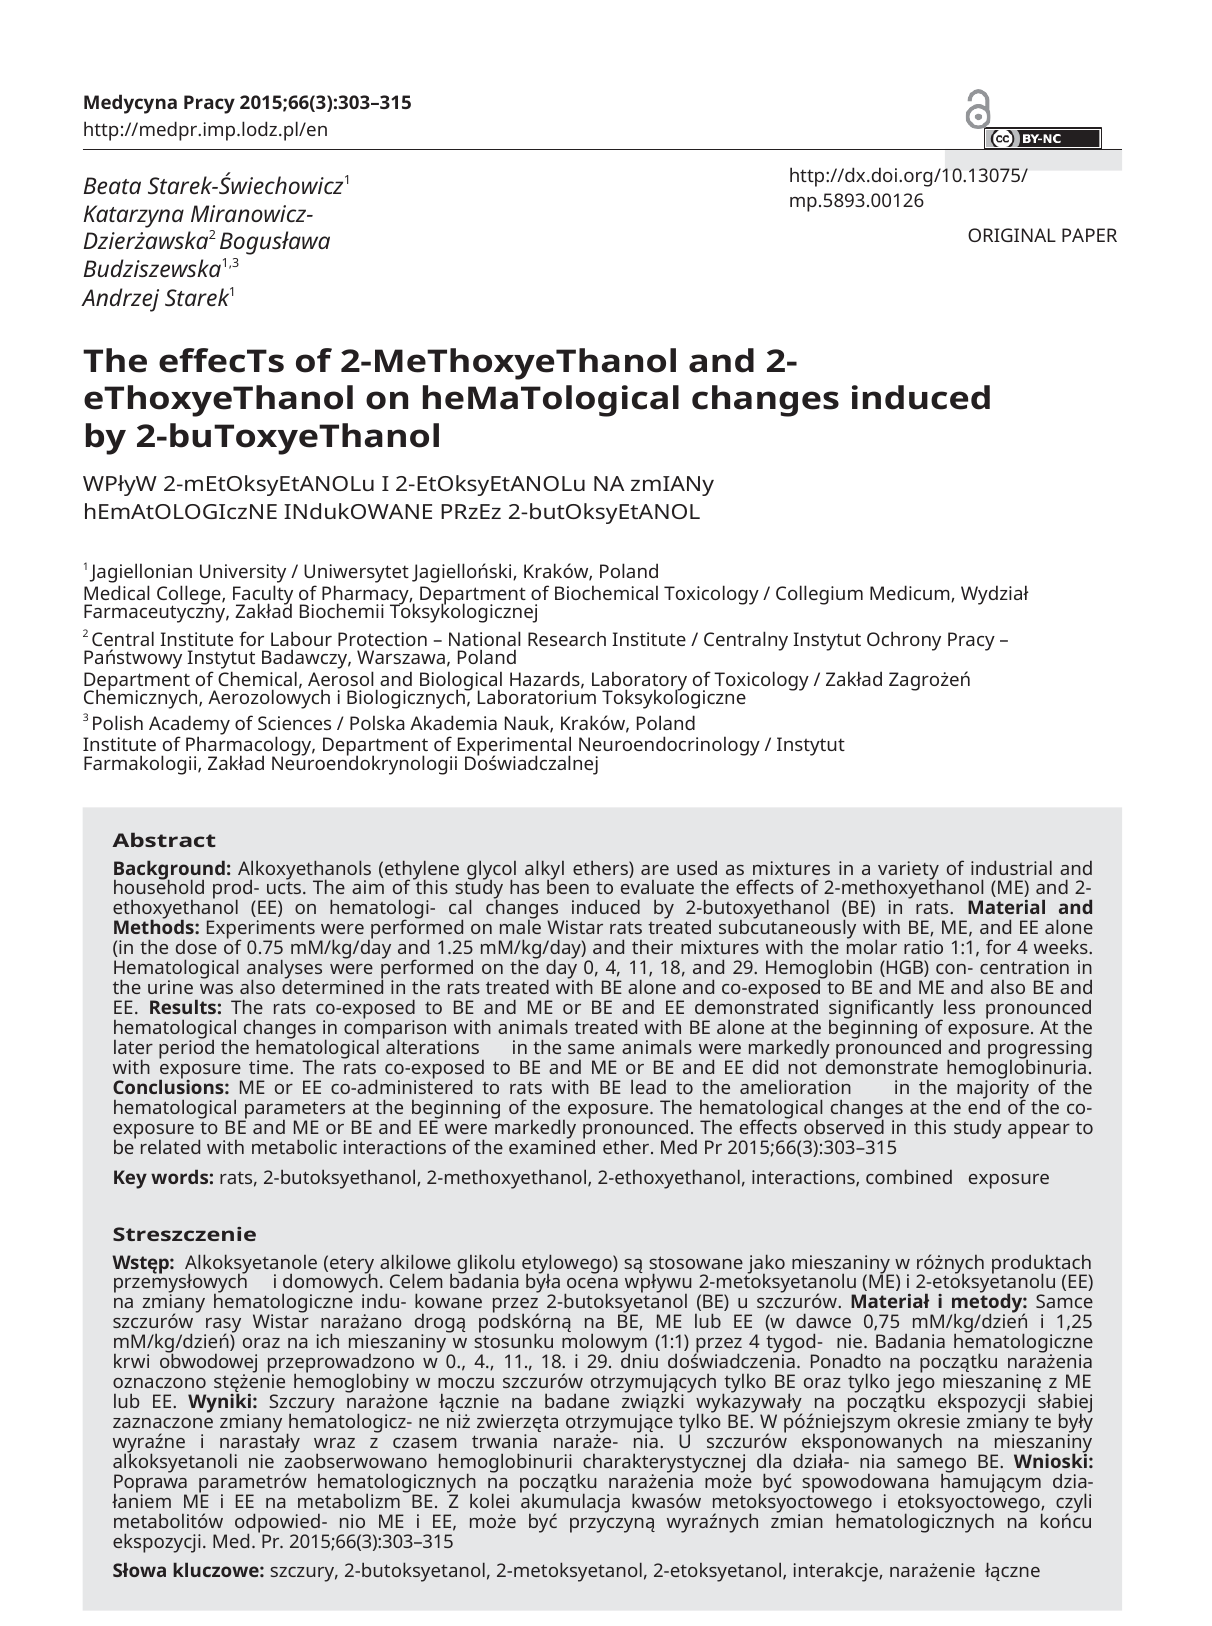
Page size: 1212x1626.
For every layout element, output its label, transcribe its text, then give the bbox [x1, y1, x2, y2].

picture [986, 130, 1020, 147]
text Słowa kluczowe: szczury, 2-butoksyetanol, 2-metoksyetanol, 2-etoksyetanol, interakcje, narażenie łączne [112, 1558, 1134, 1583]
text Department of Chemical, Aerosol and Biological Hazards, Laboratory of Toxicology / Zakład Zagrożeń Chemicznych, Aerozolowych i Biologicznych, Laboratorium Toksykologiczne [83, 670, 1017, 710]
text Streszczenie [112, 1221, 1134, 1247]
text http://medpr.imp.lodz.pl/en [83, 116, 418, 142]
text The effecTs of 2-MeThoxyeThanol and 2-eThoxyeThanol on heMaTological changes induced by 2-buToxyeThanol [83, 342, 1017, 455]
text Abstract [112, 828, 1134, 853]
text Beata Starek-Świechowicz1 Katarzyna Miranowicz-Dzierżawska2 Bogusława Budziszewska1,3 [83, 172, 418, 282]
text Medycyna Pracy 2015;66(3):303–315 [83, 89, 418, 115]
text WPłyW 2-mEtOksyEtANOLu I 2-EtOksyEtANOLu NA zmIANy hEmAtOLOGIczNE INdukOWANE PRzEz 2-butOksyEtANOL [83, 469, 826, 526]
text Institute of Pharmacology, Department of Experimental Neuroendocrinology / Instytut Farmakologii, Zakład Neuroendokrynologii Doświadczalnej [83, 736, 899, 776]
text Medical College, Faculty of Pharmacy, Department of Biochemical Toxicology / Collegium Medicum, Wydział Farmaceutyczny, Zakład Biochemii Toksykologicznej [83, 584, 1048, 624]
text Background: Alkoxyethanols (ethylene glycol alkyl ethers) are used as mixtures in a variety of industrial and household prod- ucts. The aim of this study has been to evaluate the effects of 2-methoxyethanol (ME) and 2-ethoxyethanol (EE) on hematologi- cal changes induced by 2-butoxyethanol (BE) in rats. Material and Methods: Experiments were performed on male Wistar rats treated subcutaneously with BE, ME, and EE alone (in the dose of 0.75 mM/kg/day and 1.25 mM/kg/day) and their mixtures with the molar ratio 1:1, for 4 weeks. Hematological analyses were performed on the day 0, 4, 11, 18, and 29. Hemoglobin (HGB) con- centration in the urine was also determined in the rats treated with BE alone and co-exposed to BE and ME and also BE and EE. Results: The rats co-exposed to BE and ME or BE and EE demonstrated significantly less pronounced hematological changes in comparison with animals treated with BE alone at the beginning of exposure. At the later period the hematological alterations in the same animals were markedly pronounced and progressing with exposure time. The rats co-exposed to BE and ME or BE and EE did not demonstrate hemoglobinuria. Conclusions: ME or EE co-administered to rats with BE lead to the amelioration in the majority of the hematological parameters at the beginning of the exposure. The hematological changes at the end of the co-exposure to BE and ME or BE and EE were markedly pronounced. The effects observed in this study appear to be related with metabolic interactions of the examined ether. Med Pr 2015;66(3):303–315 [112, 860, 1094, 1160]
picture [965, 89, 991, 129]
text Andrzej Starek1 [83, 282, 418, 313]
text Key words: rats, 2-butoksyethanol, 2-methoxyethanol, 2-ethoxyethanol, interactions, combined exposure [112, 1164, 1134, 1189]
text Wstęp: Alkoksyetanole (etery alkilowe glikolu etylowego) są stosowane jako mieszaniny w różnych produktach przemysłowych i domowych. Celem badania była ocena wpływu 2-metoksyetanolu (ME) i 2-etoksyetanolu (EE) na zmiany hematologiczne indu- kowane przez 2-butoksyetanol (BE) u szczurów. Materiał i metody: Samce szczurów rasy Wistar narażano drogą podskórną na BE, ME lub EE (w dawce 0,75 mM/kg/dzień i 1,25 mM/kg/dzień) oraz na ich mieszaniny w stosunku molowym (1:1) przez 4 tygod- nie. Badania hematologiczne krwi obwodowej przeprowadzono w 0., 4., 11., 18. i 29. dniu doświadczenia. Ponadto na początku narażenia oznaczono stężenie hemoglobiny w moczu szczurów otrzymujących tylko BE oraz tylko jego mieszaninę z ME lub EE. Wyniki: Szczury narażone łącznie na badane związki wykazywały na początku ekspozycji słabiej zaznaczone zmiany hematologicz- ne niż zwierzęta otrzymujące tylko BE. W późniejszym okresie zmiany te były wyraźne i narastały wraz z czasem trwania naraże- nia. U szczurów eksponowanych na mieszaniny alkoksyetanoli nie zaobserwowano hemoglobinurii charakterystycznej dla działa- nia samego BE. Wnioski: Poprawa parametrów hematologicznych na początku narażenia może być spowodowana hamującym dzia- łaniem ME i EE na metabolizm BE. Z kolei akumulacja kwasów metoksyoctowego i etoksyoctowego, czyli metabolitów odpowied- nio ME i EE, może być przyczyną wyraźnych zmian hematologicznych na końcu ekspozycji. Med. Pr. 2015;66(3):303–315 [112, 1254, 1094, 1553]
text http://dx.doi.org/10.13075/mp.5893.00126 [788, 162, 1134, 213]
text ORIGINAL PAPER [967, 223, 1134, 248]
text 2 Central Institute for Labour Protection – National Research Institute / Centralny Instytut Ochrony Pracy – Państwowy Instytut Badawczy, Warszawa, Poland [82, 630, 1047, 670]
text 3 Polish Academy of Sciences / Polska Akademia Nauk, Kraków, Poland [83, 712, 1134, 734]
text 1 Jagiellonian University / Uniwersytet Jagielloński, Kraków, Poland [83, 561, 1134, 583]
